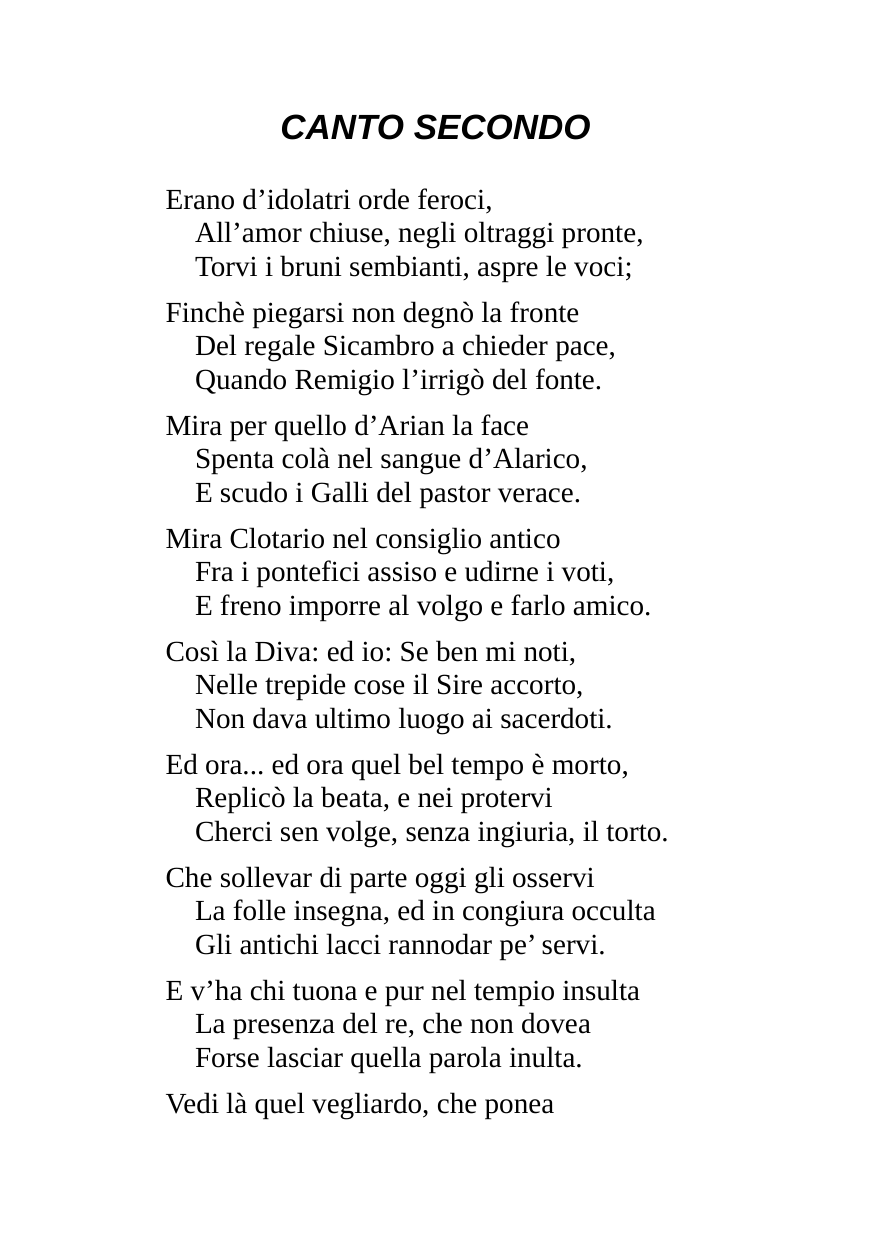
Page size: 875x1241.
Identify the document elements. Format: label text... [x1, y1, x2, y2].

subtitle CANTO SECONDO [106, 106, 768, 146]
text Erano d’idolatri orde feroci, All’amor chiuse, negli oltraggi pronte, Torvi i bruni sembianti, aspre le voci; [165, 182, 768, 282]
text Che sollevar di parte oggi gli osservi La folle insegna, ed in congiura occulta Gli antichi lacci rannodar pe’ servi. [165, 860, 768, 961]
text Mira Clotario nel consiglio antico Fra i pontefici assiso e udirne i voti, E freno imporre al volgo e farlo amico. [165, 521, 768, 622]
text Finchè piegarsi non degnò la fronte Del regale Sicambro a chieder pace, Quando Remigio l’irrigò del fonte. [165, 295, 768, 396]
text Vedi là quel vegliardo, che ponea [165, 1086, 768, 1119]
text Mira per quello d’Arian la face Spenta colà nel sangue d’Alarico, E scudo i Galli del pastor verace. [165, 408, 768, 508]
text E v’ha chi tuona e pur nel tempio insulta La presenza del re, che non dovea Forse lasciar quella parola inulta. [165, 973, 768, 1074]
text Così la Diva: ed io: Se ben mi noti, Nelle trepide cose il Sire accorto, Non dava ultimo luogo ai sacerdoti. [165, 634, 768, 734]
text Ed ora... ed ora quel bel tempo è morto, Replicò la beata, e nei protervi Cherci sen volge, senza ingiuria, il torto. [165, 747, 768, 848]
